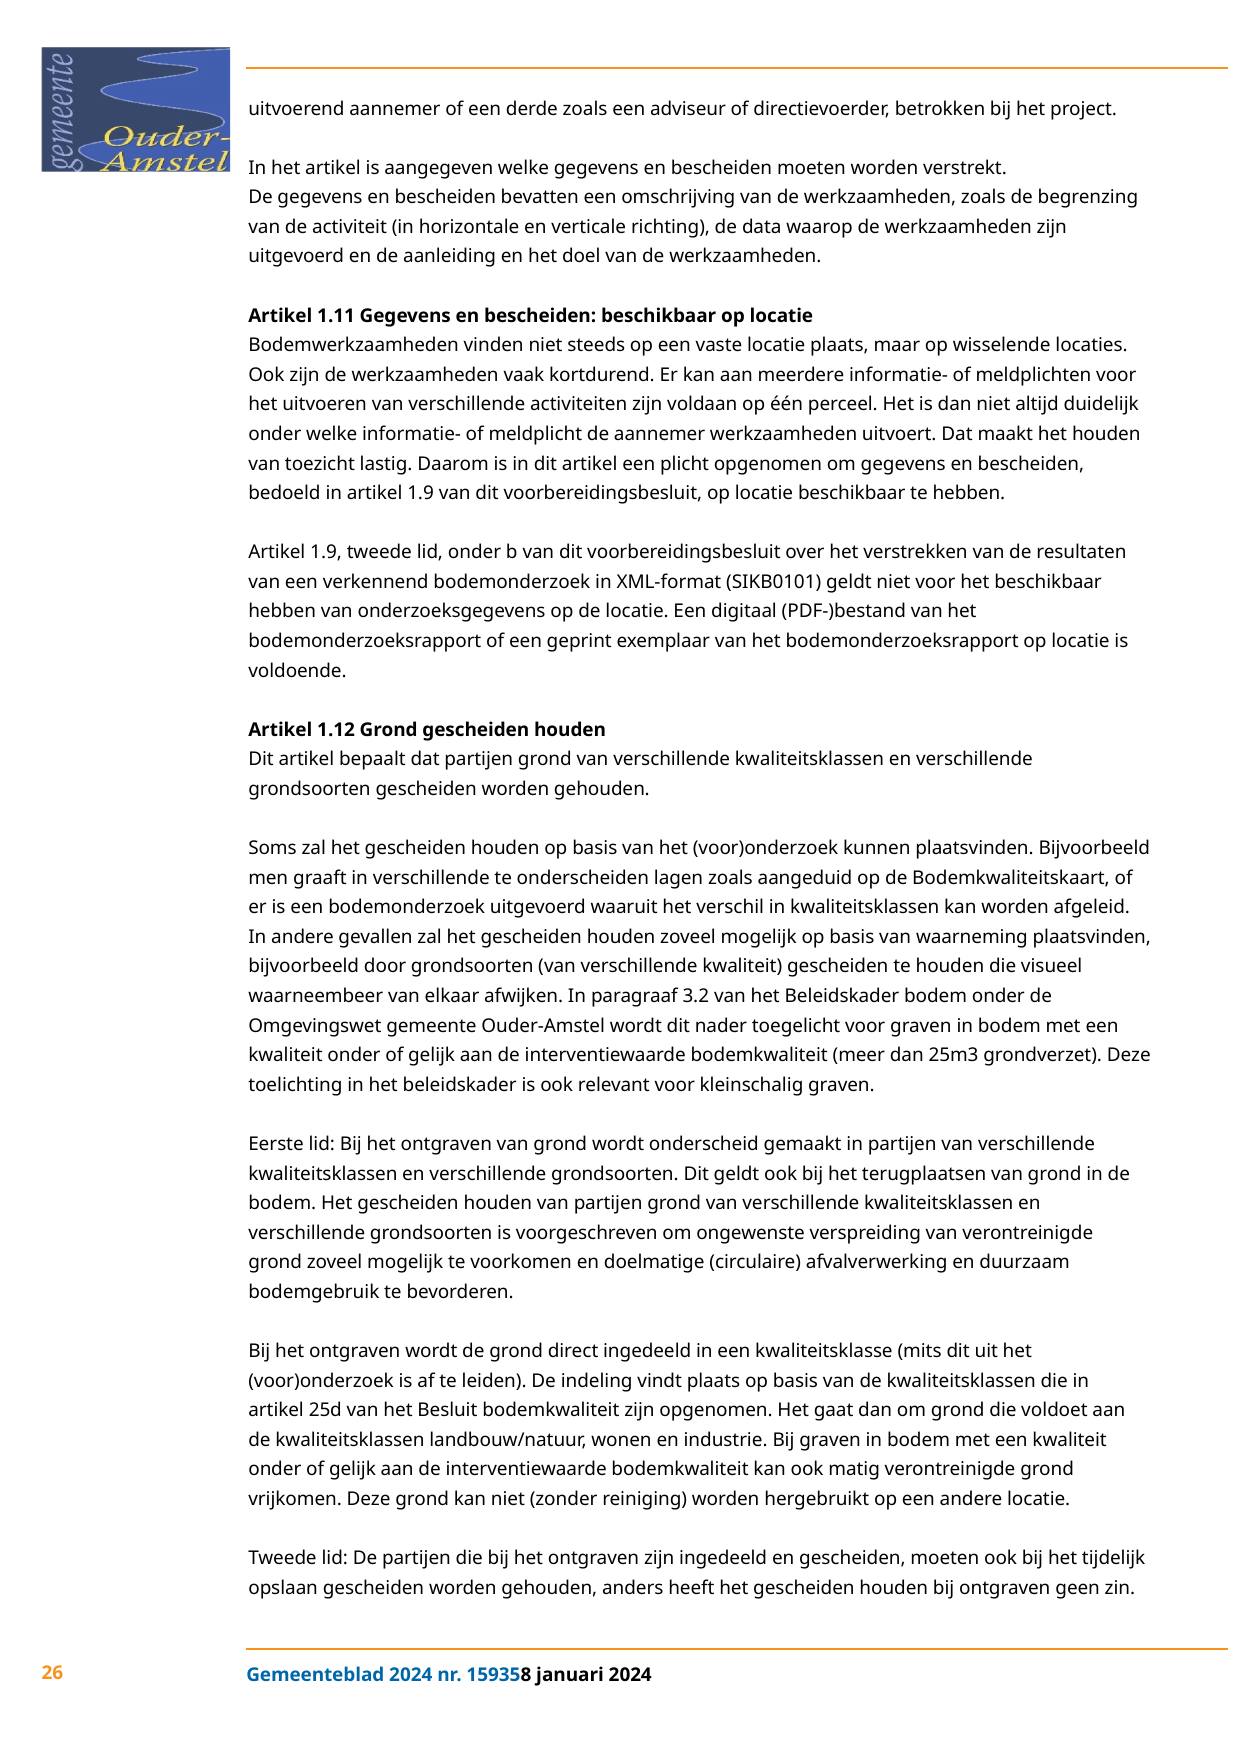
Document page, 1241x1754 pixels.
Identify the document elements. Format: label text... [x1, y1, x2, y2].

text Eerste lid: Bij het ontgraven van grond wordt onderscheid gemaakt in partijen van verschillende kwaliteitsklassen en verschillende grondsoorten. Dit geldt ook bij het terugplaatsen van grond in de bodem. Het gescheiden houden van partijen grond van verschillende kwaliteitsklassen en verschillende grondsoorten is voorgeschreven om ongewenste verspreiding van verontreinigde grond zoveel mogelijk te voorkomen en doelmatige (circulaire) afvalverwerking en duurzaam bodemgebruik te bevorderen. [248, 1130, 1152, 1304]
text uitvoerend aannemer of een derde zoals een adviseur of directievoerder, betrokken bij het project. [248, 95, 1152, 121]
text In het artikel is aangegeven welke gegevens en bescheiden moeten worden verstrekt. [248, 154, 1152, 180]
text De gegevens en bescheiden bevatten een omschrijving van de werkzaamheden, zoals de begrenzing van de activiteit (in horizontale en verticale richting), de data waarop de werkzaamheden zijn uitgevoerd en de aanleiding en het doel van de werkzaamheden. [248, 183, 1152, 268]
text Tweede lid: De partijen die bij het ontgraven zijn ingedeeld en gescheiden, moeten ook bij het tijdelijk opslaan gescheiden worden gehouden, anders heeft het gescheiden houden bij ontgraven geen zin. [248, 1544, 1152, 1600]
text Artikel 1.9, tweede lid, onder b van dit voorbereidingsbesluit over het verstrekken van de resultaten van een verkennend bodemonderzoek in XML-format (SIKB0101) geldt niet voor het beschikbaar hebben van onderzoeksgegevens op de locatie. Een digitaal (PDF-)bestand van het bodemonderzoeksrapport of een geprint exemplaar van het bodemonderzoeksrapport op locatie is voldoende. [248, 538, 1152, 683]
picture [41, 47, 231, 172]
text Artikel 1.12 Grond gescheiden houden [248, 716, 1152, 742]
text Bodemwerkzaamheden vinden niet steeds op een vaste locatie plaats, maar op wisselende locaties. Ook zijn de werkzaamheden vaak kortdurend. Er kan aan meerdere informatie- of meldplichten voor het uitvoeren van verschillende activiteiten zijn voldaan op één perceel. Het is dan niet altijd duidelijk onder welke informatie- of meldplicht de aannemer werkzaamheden uitvoert. Dat maakt het houden van toezicht lastig. Daarom is in dit artikel een plicht opgenomen om gegevens en bescheiden, bedoeld in artikel 1.9 van dit voorbereidingsbesluit, op locatie beschikbaar te hebben. [248, 331, 1152, 505]
text Bij het ontgraven wordt de grond direct ingedeeld in een kwaliteitsklasse (mits dit uit het (voor)onderzoek is af te leiden). De indeling vindt plaats op basis van de kwaliteitsklassen die in artikel 25d van het Besluit bodemkwaliteit zijn opgenomen. Het gaat dan om grond die voldoet aan de kwaliteitsklassen landbouw/natuur, wonen en industrie. Bij graven in bodem met een kwaliteit onder of gelijk aan de interventiewaarde bodemkwaliteit kan ook matig verontreinigde grond vrijkomen. Deze grond kan niet (zonder reiniging) worden hergebruikt op een andere locatie. [248, 1337, 1152, 1511]
text Dit artikel bepaalt dat partijen grond van verschillende kwaliteitsklassen en verschillende grondsoorten gescheiden worden gehouden. [248, 746, 1152, 801]
text Artikel 1.11 Gegevens en bescheiden: beschikbaar op locatie [248, 302, 1152, 328]
text Soms zal het gescheiden houden op basis van het (voor)onderzoek kunnen plaatsvinden. Bijvoorbeeld men graaft in verschillende te onderscheiden lagen zoals aangeduid op de Bodemkwaliteitskaart, of er is een bodemonderzoek uitgevoerd waaruit het verschil in kwaliteitsklassen kan worden afgeleid. In andere gevallen zal het gescheiden houden zoveel mogelijk op basis van waarneming plaatsvinden, bijvoorbeeld door grondsoorten (van verschillende kwaliteit) gescheiden te houden die visueel waarneembeer van elkaar afwijken. In paragraaf 3.2 van het Beleidskader bodem onder de Omgevingswet gemeente Ouder-Amstel wordt dit nader toegelicht voor graven in bodem met een kwaliteit onder of gelijk aan de interventiewaarde bodemkwaliteit (meer dan 25m3 grondverzet). Deze toelichting in het beleidskader is ook relevant voor kleinschalig graven. [248, 834, 1152, 1097]
